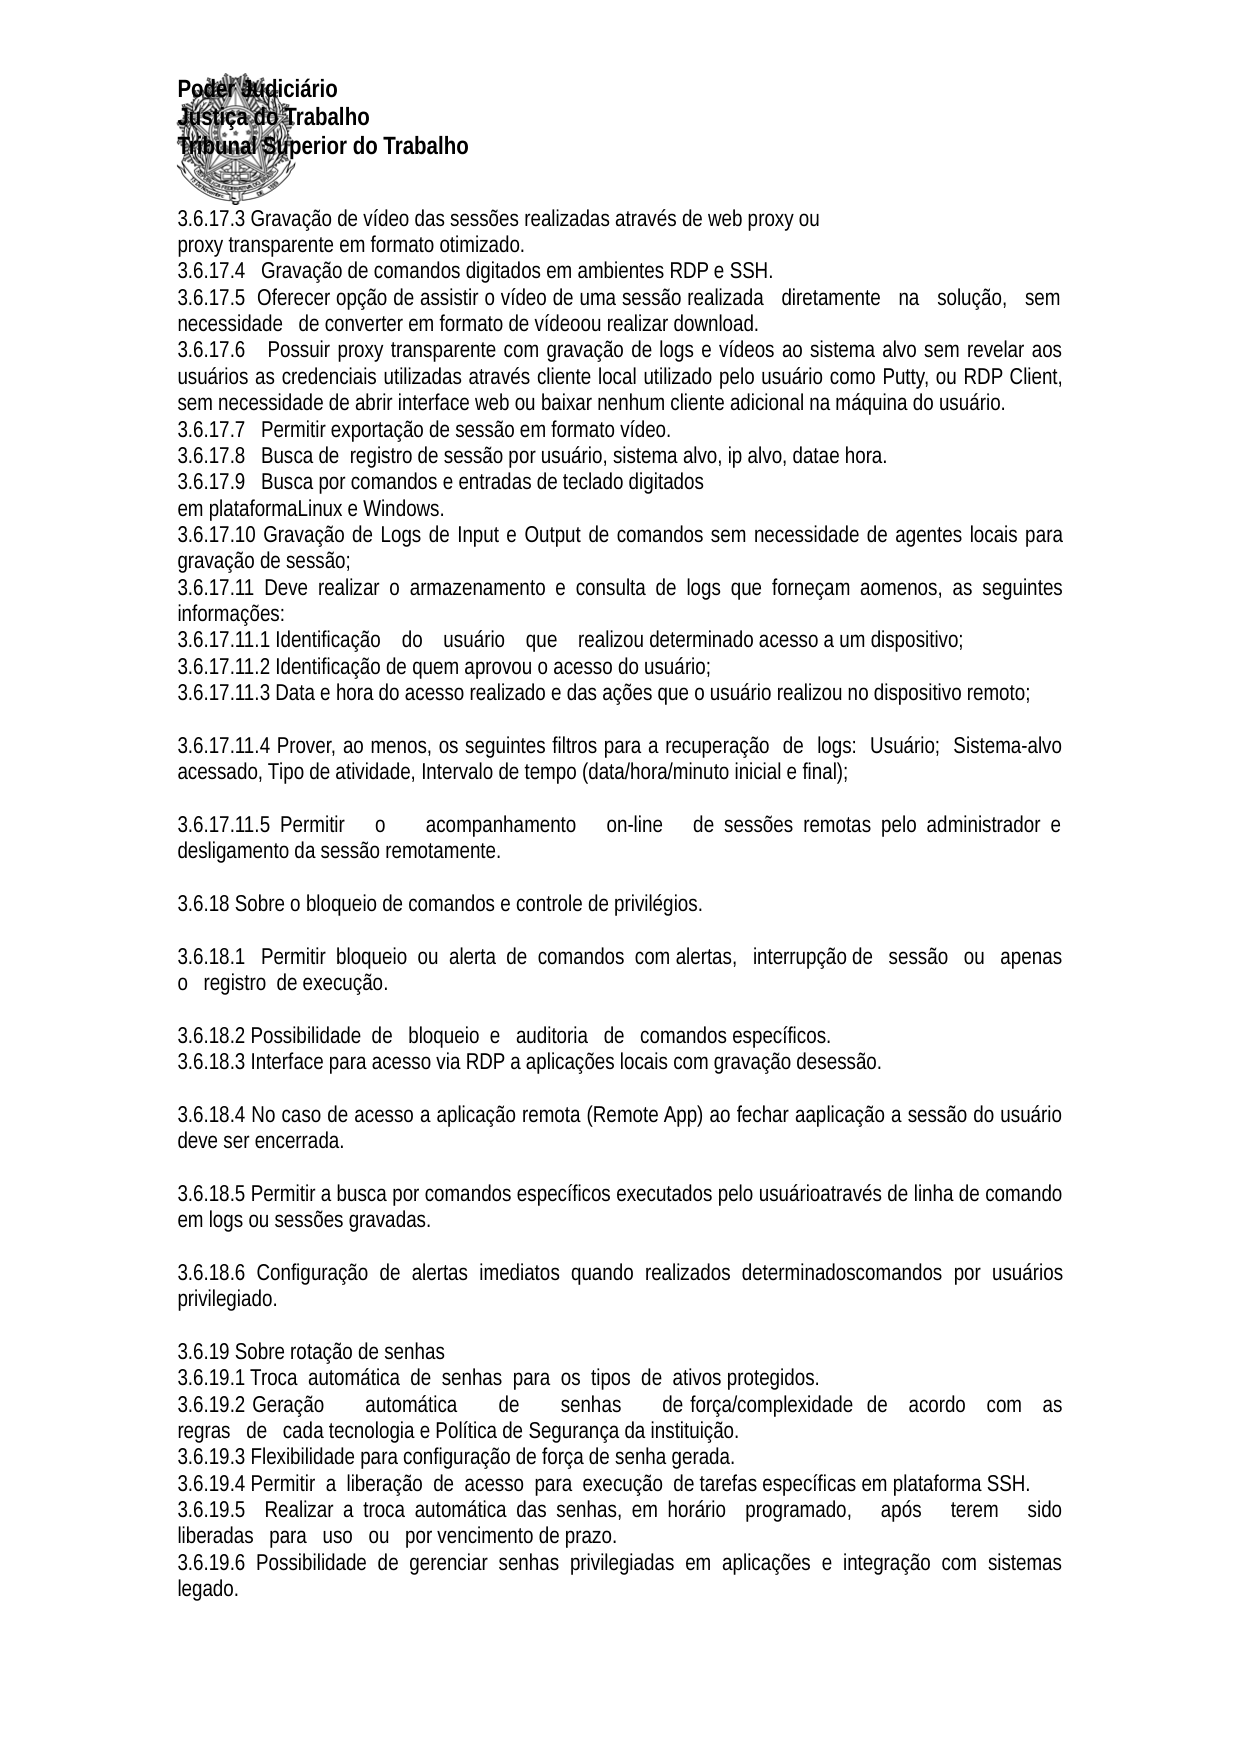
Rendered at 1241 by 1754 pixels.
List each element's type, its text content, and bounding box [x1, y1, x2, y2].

text 3.6.17.11.2 Identificação de quem aprovou o acesso do usuário; [177, 653, 1063, 679]
picture [176, 73, 296, 205]
text 3.6.18 Sobre o bloqueio de comandos e controle de privilégios. [177, 890, 1063, 916]
text 3.6.19.1 Troca automática de senhas para os tipos de ativos protegidos. [177, 1364, 1063, 1391]
text 3.6.19.6 Possibilidade de gerenciar senhas privilegiadas em aplicações e integração com sistemas legado. [177, 1549, 1063, 1601]
text em plataformaLinux e Windows. [177, 494, 1063, 521]
text 3.6.19 Sobre rotação de senhas [177, 1338, 1063, 1364]
text 3.6.17.7 Permitir exportação de sessão em formato vídeo. [177, 416, 1063, 442]
text 3.6.18.4 No caso de acesso a aplicação remota (Remote App) ao fechar aaplicação a sessão do usuário deve ser encerrada. [177, 1101, 1063, 1153]
text 3.6.18.2 Possibilidade de bloqueio e auditoria de comandos específicos. [177, 1022, 1063, 1048]
text 3.6.17.9 Busca por comandos e entradas de teclado digitados [177, 468, 1063, 494]
text 3.6.18.6 Configuração de alertas imediatos quando realizados determinadoscomandos por usuários privilegiado. [177, 1259, 1063, 1312]
text 3.6.17.11.4 Prover, ao menos, os seguintes filtros para a recuperação de logs: Usuário; Sistema-alvo acessado, Tipo de atividade, Intervalo de tempo (data/hora/minuto inicial e final); [177, 732, 1063, 784]
text 3.6.18.1 Permitir bloqueio ou alerta de comandos com alertas, interrupção de sessão ou apenas o registro de execução. [177, 943, 1063, 995]
text 3.6.19.2 Geração automática de senhas de força/complexidade de acordo com as regras de cada tecnologia e Política de Segurança da instituição. [177, 1391, 1063, 1443]
text 3.6.17.4 Gravação de comandos digitados em ambientes RDP e SSH. [177, 257, 1063, 284]
text 3.6.17.8 Busca de registro de sessão por usuário, sistema alvo, ip alvo, datae hora. [177, 442, 1063, 468]
text 3.6.17.6 Possuir proxy transparente com gravação de logs e vídeos ao sistema alvo sem revelar aos usuários as credenciais utilizadas através cliente local utilizado pelo usuário como Putty, ou RDP Client, sem necessidade de abrir interface web ou baixar nenhum cliente adicional na máquina do usuário. [177, 336, 1063, 416]
text 3.6.17.11 Deve realizar o armazenamento e consulta de logs que forneçam aomenos, as seguintes informações: [177, 574, 1063, 626]
text 3.6.18.5 Permitir a busca por comandos específicos executados pelo usuárioatravés de linha de comando em logs ou sessões gravadas. [177, 1180, 1063, 1232]
text 3.6.17.11.1 Identificação do usuário que realizou determinado acesso a um dispositivo; [177, 626, 1063, 653]
text 3.6.18.3 Interface para acesso via RDP a aplicações locais com gravação desessão. [177, 1048, 1063, 1074]
text 3.6.17.11.3 Data e hora do acesso realizado e das ações que o usuário realizou no dispositivo remoto; [177, 679, 1063, 705]
text 3.6.17.10 Gravação de Logs de Input e Output de comandos sem necessidade de agentes locais para gravação de sessão; [177, 521, 1063, 574]
text 3.6.17.5 Oferecer opção de assistir o vídeo de uma sessão realizada diretamente na solução, sem necessidade de converter em formato de vídeoou realizar download. [177, 284, 1063, 336]
text proxy transparente em formato otimizado. [177, 231, 1063, 257]
text 3.6.17.3 Gravação de vídeo das sessões realizadas através de web proxy ou [177, 188, 1063, 231]
text 3.6.17.11.5 Permitir o acompanhamento on-line de sessões remotas pelo administrador e desligamento da sessão remotamente. [177, 811, 1063, 863]
text 3.6.19.4 Permitir a liberação de acesso para execução de tarefas específicas em plataforma SSH. [177, 1470, 1063, 1496]
text 3.6.19.3 Flexibilidade para configuração de força de senha gerada. [177, 1443, 1063, 1470]
text 3.6.19.5 Realizar a troca automática das senhas, em horário programado, após terem sido liberadas para uso ou por vencimento de prazo. [177, 1496, 1063, 1549]
